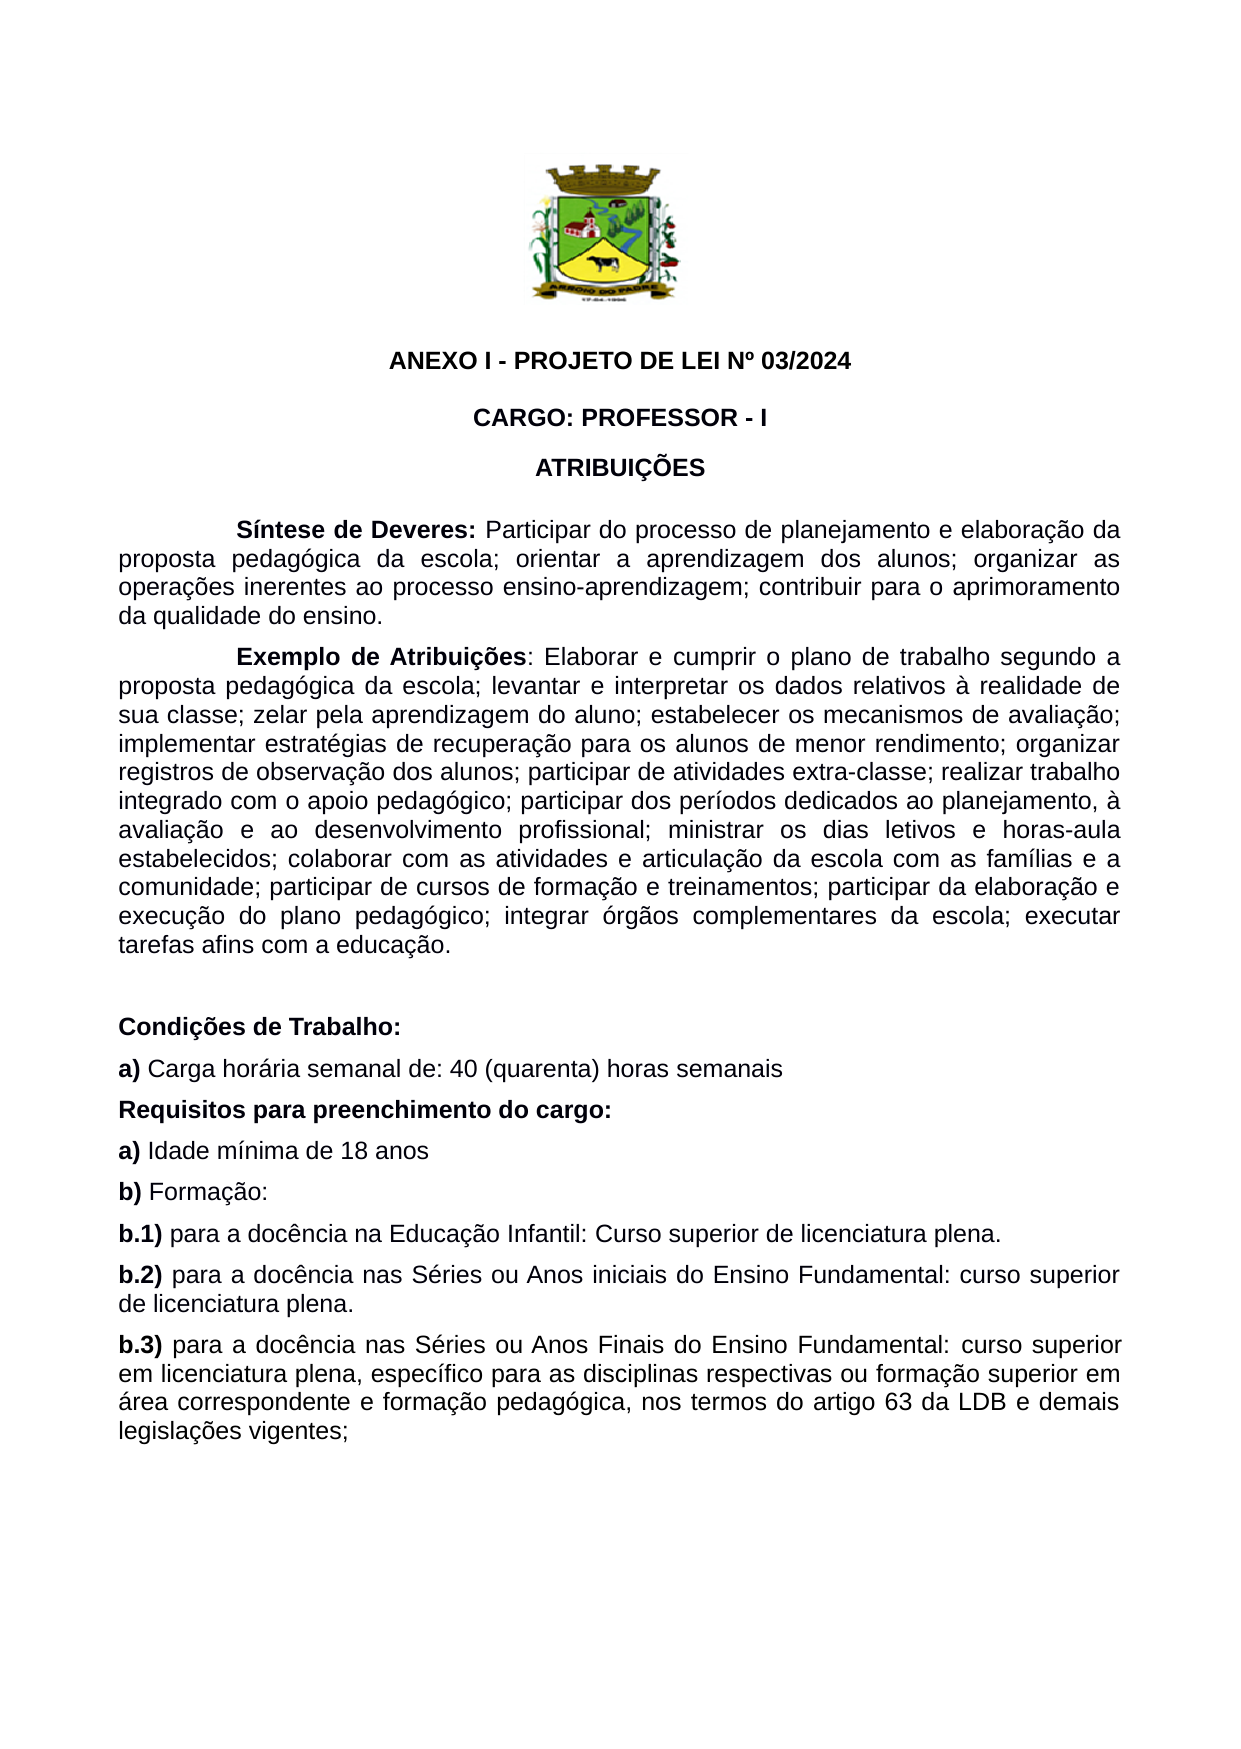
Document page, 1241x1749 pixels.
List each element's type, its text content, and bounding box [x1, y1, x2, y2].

text ATRIBUIÇÕES [118, 453, 1122, 482]
text a) Carga horária semanal de: 40 (quarenta) horas semanais [118, 1054, 1122, 1082]
text b.2) para a docência nas Séries ou Anos iniciais do Ensino Fundamental: curso superior de licenciatura plena. [118, 1260, 1122, 1317]
text Requisitos para preenchimento do cargo: [118, 1095, 1122, 1124]
text Condições de Trabalho: [118, 1012, 1122, 1041]
picture [522, 151, 689, 305]
text CARGO: PROFESSOR - I [118, 403, 1122, 432]
subtitle ANEXO I - PROJETO DE LEI Nº 03/2024 [118, 346, 1122, 374]
text b) Formação: [118, 1177, 1122, 1206]
text a) Idade mínima de 18 anos [118, 1136, 1122, 1165]
text Síntese de Deveres: Participar do processo de planejamento e elaboração da proposta pedagógica da escola; orientar a aprendizagem dos alunos; organizar as operações inerentes ao processo ensino-aprendizagem; contribuir para o aprimoramento da qualidade do ensino. [118, 515, 1122, 630]
text b.3) para a docência nas Séries ou Anos Finais do Ensino Fundamental: curso superior em licenciatura plena, específico para as disciplinas respectivas ou formação superior em área correspondente e formação pedagógica, nos termos do artigo 63 da LDB e demais legislações vigentes; [118, 1330, 1122, 1445]
text Exemplo de Atribuições: Elaborar e cumprir o plano de trabalho segundo a proposta pedagógica da escola; levantar e interpretar os dados relativos à realidade de sua classe; zelar pela aprendizagem do aluno; estabelecer os mecanismos de avaliação; implementar estratégias de recuperação para os alunos de menor rendimento; organizar registros de observação dos alunos; participar de atividades extra-classe; realizar trabalho integrado com o apoio pedagógico; participar dos períodos dedicados ao planejamento, à avaliação e ao desenvolvimento profissional; ministrar os dias letivos e horas-aula estabelecidos; colaborar com as atividades e articulação da escola com as famílias e a comunidade; participar de cursos de formação e treinamentos; participar da elaboração e execução do plano pedagógico; integrar órgãos complementares da escola; executar tarefas afins com a educação. [118, 642, 1122, 959]
text b.1) para a docência na Educação Infantil: Curso superior de licenciatura plena. [118, 1219, 1122, 1247]
